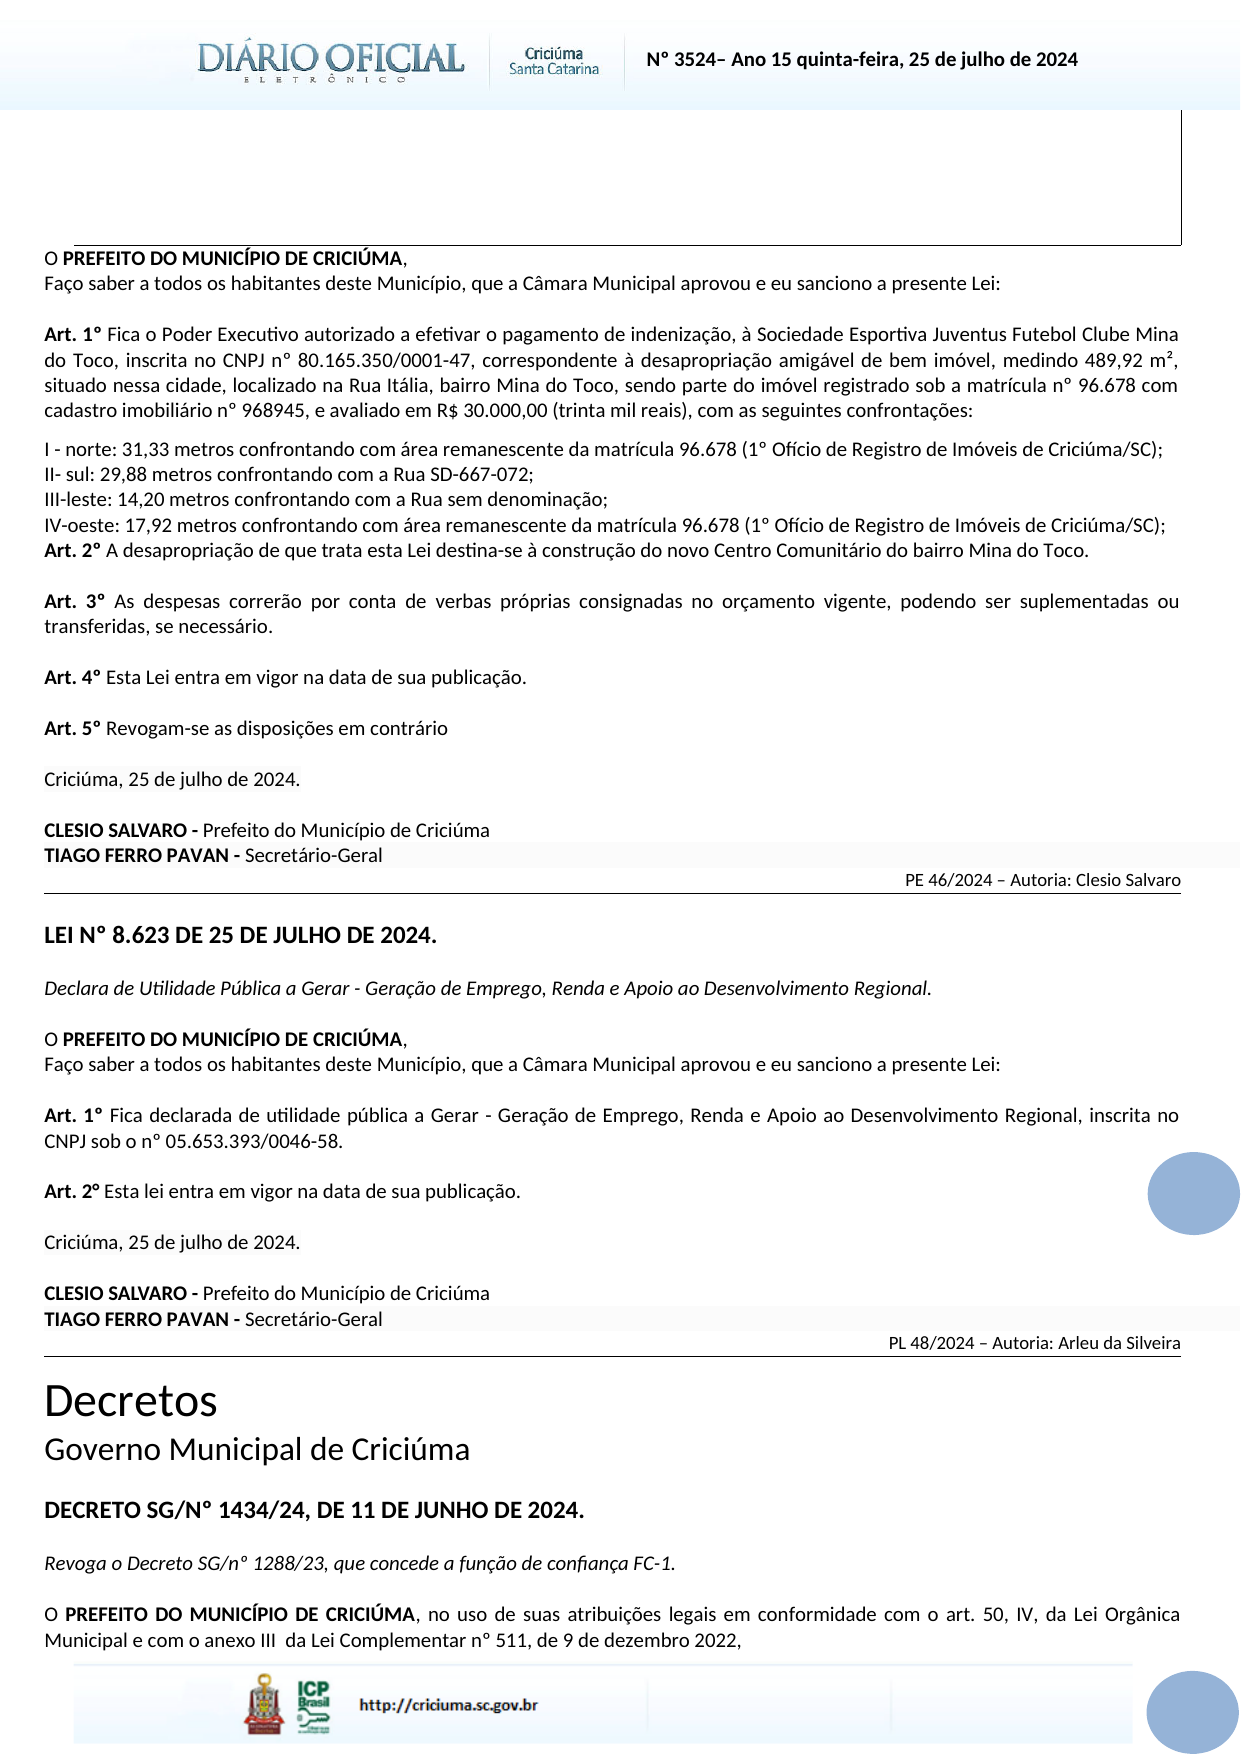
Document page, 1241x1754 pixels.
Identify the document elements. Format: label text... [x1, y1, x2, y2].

text CLESIO SALVARO - Prefeito do Município de Criciúma [44, 1280, 1240, 1306]
text Art. 4º Esta Lei entra em vigor na data de sua publicação. [44, 664, 1181, 690]
text LEI Nº 8.623 DE 25 DE JULHO DE 2024. [44, 919, 1181, 950]
text Revoga o Decreto SG/nº 1288/23, que concede a função de confiança FC-1. [44, 1551, 1181, 1576]
text Art. 5º Revogam-se as disposições em contrário [44, 715, 1181, 741]
text Faço saber a todos os habitantes deste Município, que a Câmara Municipal aprovou e eu sanciono a presente Lei: [44, 1052, 1181, 1077]
text Declara de Utilidade Pública a Gerar - Geração de Emprego, Renda e Apoio ao Desenvolvimento Regional. [44, 975, 1181, 1001]
text I - norte: 31,33 metros confrontando com área remanescente da matrícula 96.678 (1º Ofício de Registro de Imóveis de Criciúma/SC); [44, 436, 1181, 461]
text CLESIO SALVARO - Prefeito do Município de Criciúma [44, 817, 1240, 842]
text Art. 2° Esta lei entra em vigor na data de sua publicação. [44, 1179, 1150, 1204]
text III-leste: 14,20 metros confrontando com a Rua sem denominação; [44, 487, 1181, 512]
text Governo Municipal de Criciúma [44, 1428, 1181, 1469]
text Art. 1º Fica o Poder Executivo autorizado a efetivar o pagamento de indenização, à Sociedade Esportiva Juventus Futebol Clube Mina do Toco, inscrita no CNPJ nº 80.165.350/0001-47, correspondente à desapropriação amigável de bem imóvel, medindo 489,92 m², situado nessa cidade, localizado na Rua Itália, bairro Mina do Toco, sendo parte do imóvel registrado sob a matrícula nº 96.678 com cadastro imobiliário nº 968945, e avaliado em R$ 30.000,00 (trinta mil reais), com as seguintes confrontações: [44, 321, 1181, 423]
text PE 46/2024 – Autoria: Clesio Salvaro [44, 868, 1181, 893]
text Art. 2º A desapropriação de que trata esta Lei destina-se à construção do novo Centro Comunitário do bairro Mina do Toco. [44, 537, 1181, 563]
text Art. 3º As despesas correrão por conta de verbas próprias consignadas no orçamento vigente, podendo ser suplementadas ou transferidas, se necessário. [44, 588, 1181, 639]
text Decretos [44, 1370, 1181, 1428]
text Faço saber a todos os habitantes deste Município, que a Câmara Municipal aprovou e eu sanciono a presente Lei: [44, 271, 1181, 296]
text DECRETO SG/Nº 1434/24, DE 11 DE JUNHO DE 2024. [44, 1494, 1181, 1525]
text IV-oeste: 17,92 metros confrontando com área remanescente da matrícula 96.678 (1º Ofício de Registro de Imóveis de Criciúma/SC); [44, 512, 1181, 537]
text II- sul: 29,88 metros confrontando com a Rua SD-667-072; [44, 461, 1181, 487]
text O PREFEITO DO MUNICÍPIO DE CRICIÚMA, no uso de suas atribuições legais em conformidade com o art. 50, IV, da Lei Orgânica Municipal e com o anexo III da Lei Complementar nº 511, de 9 de dezembro 2022, [44, 1601, 1181, 1652]
text Criciúma, 25 de julho de 2024. [44, 766, 1181, 792]
text O PREFEITO DO MUNICÍPIO DE CRICIÚMA, [44, 1026, 1181, 1052]
text TIAGO FERRO PAVAN - Secretário-Geral [44, 842, 1240, 868]
text O PREFEITO DO MUNICÍPIO DE CRICIÚMA, [44, 245, 1181, 271]
text PL 48/2024 – Autoria: Arleu da Silveira [44, 1331, 1181, 1356]
text TIAGO FERRO PAVAN - Secretário-Geral [44, 1306, 1240, 1331]
text Art. 1º Fica declarada de utilidade pública a Gerar - Geração de Emprego, Renda e Apoio ao Desenvolvimento Regional, inscrita no CNPJ sob o nº 05.653.393/0046-58. [44, 1102, 1181, 1153]
text Criciúma, 25 de julho de 2024. [44, 1229, 1181, 1255]
